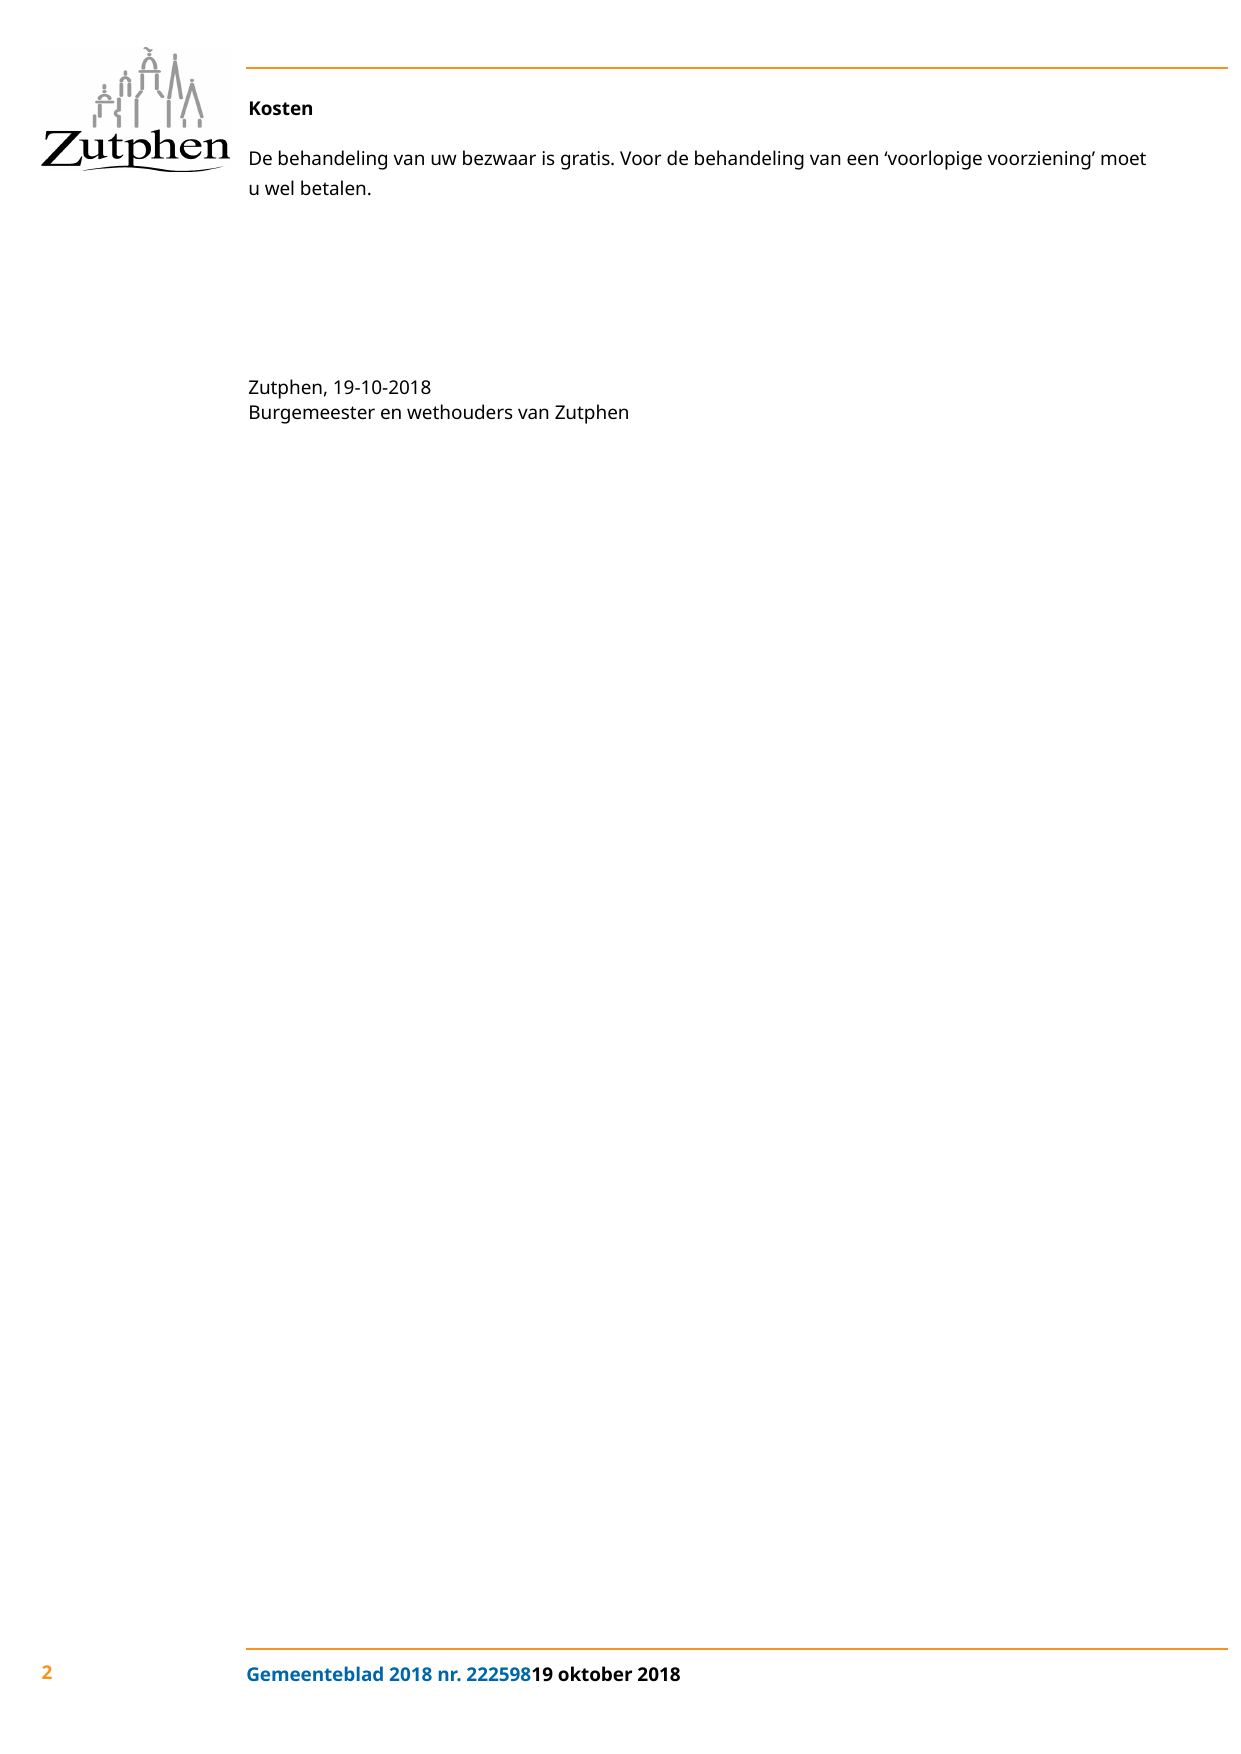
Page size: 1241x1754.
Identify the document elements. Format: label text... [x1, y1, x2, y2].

text Kosten [248, 95, 1152, 121]
text De behandeling van uw bezwaar is gratis. Voor de behandeling van een ‘voorlopige voorziening’ moet u wel betalen. [248, 145, 1152, 201]
picture [41, 47, 231, 172]
text Zutphen, 19-10-2018 [248, 374, 1152, 399]
text Burgemeester en wethouders van Zutphen [248, 399, 1152, 425]
